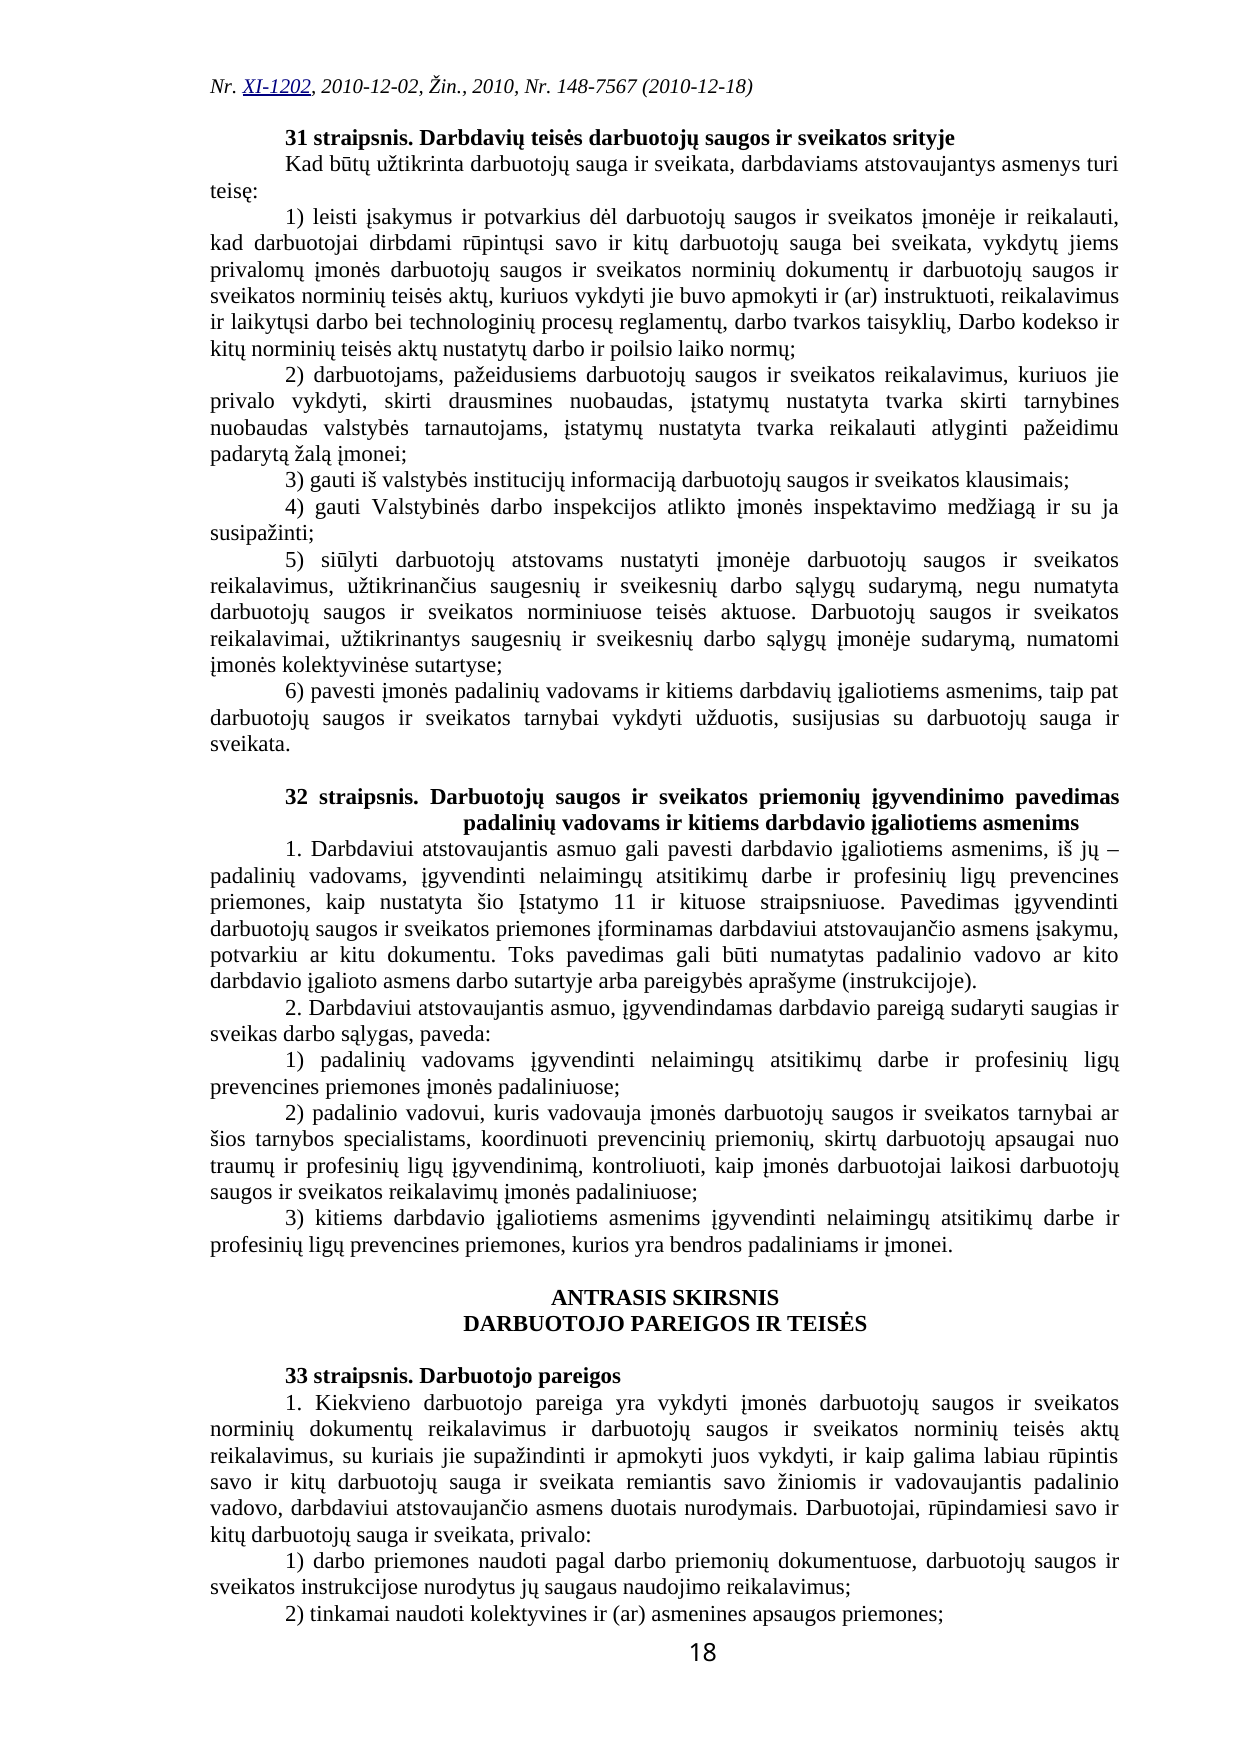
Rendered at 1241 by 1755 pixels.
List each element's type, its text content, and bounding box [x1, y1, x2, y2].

text 2) padalinio vadovui, kuris vadovauja įmonės darbuotojų saugos ir sveikatos tarnybai ar šios tarnybos specialistams, koordinuoti prevencinių priemonių, skirtų darbuotojų apsaugai nuo traumų ir profesinių ligų įgyvendinimą, kontroliuoti, kaip įmonės darbuotojai laikosi darbuotojų saugos ir sveikatos reikalavimų įmonės padaliniuose; [210, 1099, 1120, 1204]
text 1) padalinių vadovams įgyvendinti nelaimingų atsitikimų darbe ir profesinių ligų prevencines priemones įmonės padaliniuose; [210, 1046, 1120, 1099]
text ANTRASIS SKIRSNIS [210, 1283, 1120, 1310]
text 4) gauti Valstybinės darbo inspekcijos atlikto įmonės inspektavimo medžiagą ir su ja susipažinti; [210, 493, 1120, 546]
text 6) pavesti įmonės padalinių vadovams ir kitiems darbdavių įgaliotiems asmenims, taip pat darbuotojų saugos ir sveikatos tarnybai vykdyti užduotis, susijusias su darbuotojų sauga ir sveikata. [210, 677, 1120, 756]
text 1. Kiekvieno darbuotojo pareiga yra vykdyti įmonės darbuotojų saugos ir sveikatos norminių dokumentų reikalavimus ir darbuotojų saugos ir sveikatos norminių teisės aktų reikalavimus, su kuriais jie supažindinti ir apmokyti juos vykdyti, ir kaip galima labiau rūpintis savo ir kitų darbuotojų sauga ir sveikata remiantis savo žiniomis ir vadovaujantis padalinio vadovo, darbdaviui atstovaujančio asmens duotais nurodymais. Darbuotojai, rūpindamiesi savo ir kitų darbuotojų sauga ir sveikata, privalo: [210, 1389, 1120, 1547]
text 31 straipsnis. Darbdavių teisės darbuotojų saugos ir sveikatos srityje [210, 124, 1120, 150]
text DARBUOTOJO PAREIGOS IR TEISĖS [210, 1310, 1120, 1336]
text Kad būtų užtikrinta darbuotojų sauga ir sveikata, darbdaviams atstovaujantys asmenys turi teisę: [210, 150, 1120, 203]
text 3) gauti iš valstybės institucijų informaciją darbuotojų saugos ir sveikatos klausimais; [210, 467, 1120, 493]
text 1) darbo priemones naudoti pagal darbo priemonių dokumentuose, darbuotojų saugos ir sveikatos instrukcijose nurodytus jų saugaus naudojimo reikalavimus; [210, 1547, 1120, 1600]
text 1) leisti įsakymus ir potvarkius dėl darbuotojų saugos ir sveikatos įmonėje ir reikalauti, kad darbuotojai dirbdami rūpintųsi savo ir kitų darbuotojų sauga bei sveikata, vykdytų jiems privalomų įmonės darbuotojų saugos ir sveikatos norminių dokumentų ir darbuotojų saugos ir sveikatos norminių teisės aktų, kuriuos vykdyti jie buvo apmokyti ir (ar) instruktuoti, reikalavimus ir laikytųsi darbo bei technologinių procesų reglamentų, darbo tvarkos taisyklių, Darbo kodekso ir kitų norminių teisės aktų nustatytų darbo ir poilsio laiko normų; [210, 203, 1120, 361]
text 32 straipsnis. Darbuotojų saugos ir sveikatos priemonių įgyvendinimo pavedimas padalinių vadovams ir kitiems darbdavio įgaliotiems asmenims [285, 783, 1120, 836]
text 2) tinkamai naudoti kolektyvines ir (ar) asmenines apsaugos priemones; [210, 1600, 1120, 1626]
text 2) darbuotojams, pažeidusiems darbuotojų saugos ir sveikatos reikalavimus, kuriuos jie privalo vykdyti, skirti drausmines nuobaudas, įstatymų nustatyta tvarka skirti tarnybines nuobaudas valstybės tarnautojams, įstatymų nustatyta tvarka reikalauti atlyginti pažeidimu padarytą žalą įmonei; [210, 361, 1120, 467]
text 1. Darbdaviui atstovaujantis asmuo gali pavesti darbdavio įgaliotiems asmenims, iš jų – padalinių vadovams, įgyvendinti nelaimingų atsitikimų darbe ir profesinių ligų prevencines priemones, kaip nustatyta šio Įstatymo 11 ir kituose straipsniuose. Pavedimas įgyvendinti darbuotojų saugos ir sveikatos priemones įforminamas darbdaviui atstovaujančio asmens įsakymu, potvarkiu ar kitu dokumentu. Toks pavedimas gali būti numatytas padalinio vadovo ar kito darbdavio įgalioto asmens darbo sutartyje arba pareigybės aprašyme (instrukcijoje). [210, 836, 1120, 994]
text 5) siūlyti darbuotojų atstovams nustatyti įmonėje darbuotojų saugos ir sveikatos reikalavimus, užtikrinančius saugesnių ir sveikesnių darbo sąlygų sudarymą, negu numatyta darbuotojų saugos ir sveikatos norminiuose teisės aktuose. Darbuotojų saugos ir sveikatos reikalavimai, užtikrinantys saugesnių ir sveikesnių darbo sąlygų įmonėje sudarymą, numatomi įmonės kolektyvinėse sutartyse; [210, 546, 1120, 677]
text Nr. XI-1202, 2010-12-02, Žin., 2010, Nr. 148-7567 (2010-12-18) [210, 73, 1120, 98]
text 33 straipsnis. Darbuotojo pareigos [210, 1363, 1120, 1389]
text 2. Darbdaviui atstovaujantis asmuo, įgyvendindamas darbdavio pareigą sudaryti saugias ir sveikas darbo sąlygas, paveda: [210, 994, 1120, 1046]
text 3) kitiems darbdavio įgaliotiems asmenims įgyvendinti nelaimingų atsitikimų darbe ir profesinių ligų prevencines priemones, kurios yra bendros padaliniams ir įmonei. [210, 1204, 1120, 1257]
